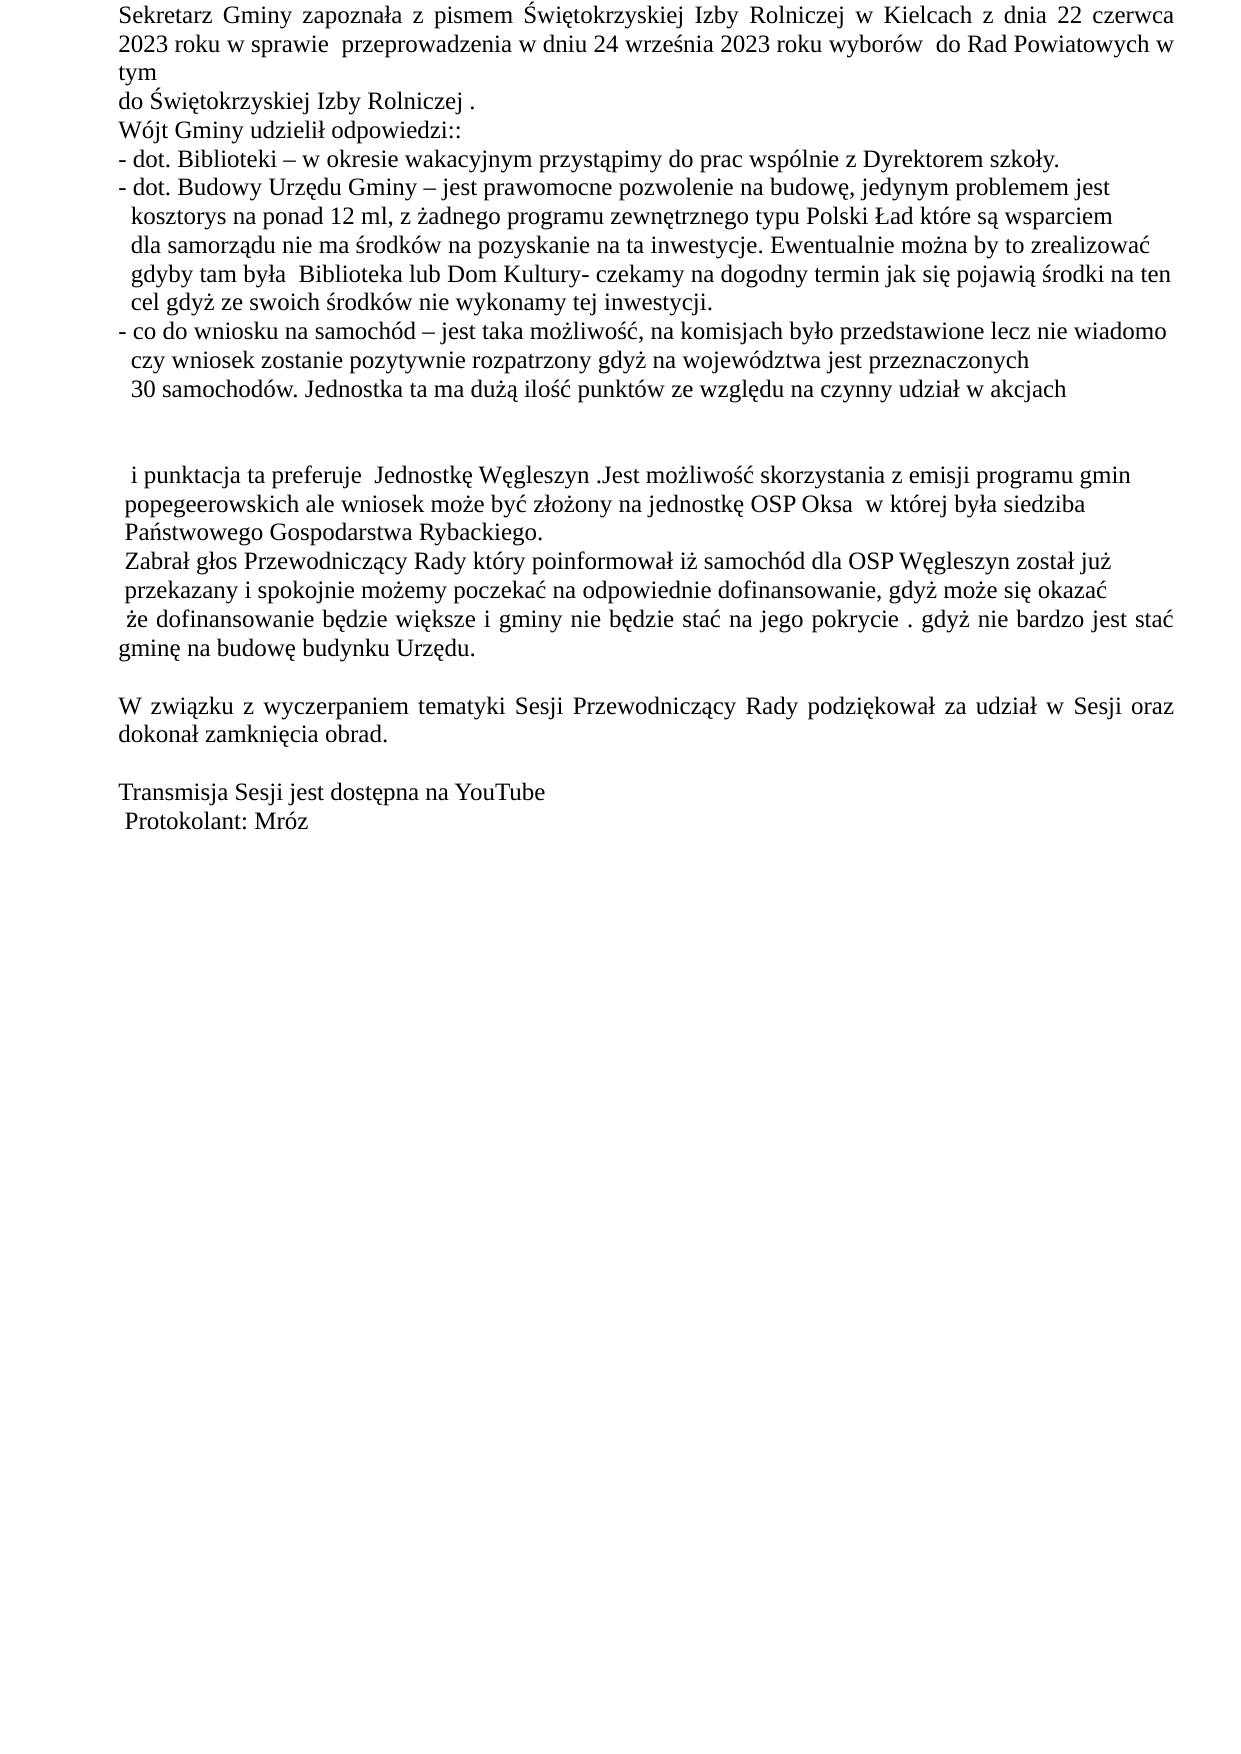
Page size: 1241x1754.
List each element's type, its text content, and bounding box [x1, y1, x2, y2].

text - dot. Biblioteki – w okresie wakacyjnym przystąpimy do prac wspólnie z Dyrektorem szkoły. [118, 144, 1175, 172]
text Wójt Gminy udzielił odpowiedzi:: [118, 115, 1175, 144]
text - dot. Budowy Urzędu Gminy – jest prawomocne pozwolenie na budowę, jedynym problemem jest [118, 172, 1175, 201]
text - co do wniosku na samochód – jest taka możliwość, na komisjach było przedstawione lecz nie wiadomo [118, 316, 1175, 345]
text i punktacja ta preferuje Jednostkę Węgleszyn .Jest możliwość skorzystania z emisji programu gmin [118, 460, 1175, 489]
text W związku z wyczerpaniem tematyki Sesji Przewodniczący Rady podziękował za udział w Sesji oraz dokonał zamknięcia obrad. [118, 691, 1175, 748]
text że dofinansowanie będzie większe i gminy nie będzie stać na jego pokrycie . gdyż nie bardzo jest stać gminę na budowę budynku Urzędu. [118, 604, 1175, 662]
text do Świętokrzyskiej Izby Rolniczej . [118, 86, 1175, 115]
text przekazany i spokojnie możemy poczekać na odpowiednie dofinansowanie, gdyż może się okazać [118, 575, 1175, 604]
text dla samorządu nie ma środków na pozyskanie na ta inwestycje. Ewentualnie można by to zrealizować [118, 230, 1175, 259]
text czy wniosek zostanie pozytywnie rozpatrzony gdyż na województwa jest przeznaczonych [118, 345, 1175, 374]
text gdyby tam była Biblioteka lub Dom Kultury- czekamy na dogodny termin jak się pojawią środki na ten [118, 259, 1175, 287]
text Transmisja Sesji jest dostępna na YouTube [118, 777, 1175, 806]
text Państwowego Gospodarstwa Rybackiego. [118, 517, 1175, 546]
text Sekretarz Gminy zapoznała z pismem Świętokrzyskiej Izby Rolniczej w Kielcach z dnia 22 czerwca 2023 roku w sprawie przeprowadzenia w dniu 24 września 2023 roku wyborów do Rad Powiatowych w tym [118, 0, 1175, 86]
text kosztorys na ponad 12 ml, z żadnego programu zewnętrznego typu Polski Ład które są wsparciem [118, 201, 1175, 230]
text Protokolant: Mróz [118, 806, 1175, 834]
text 30 samochodów. Jednostka ta ma dużą ilość punktów ze względu na czynny udział w akcjach [118, 374, 1175, 402]
text cel gdyż ze swoich środków nie wykonamy tej inwestycji. [118, 287, 1175, 316]
text popegeerowskich ale wniosek może być złożony na jednostkę OSP Oksa w której była siedziba [118, 489, 1175, 517]
text Zabrał głos Przewodniczący Rady który poinformował iż samochód dla OSP Węgleszyn został już [118, 546, 1175, 575]
